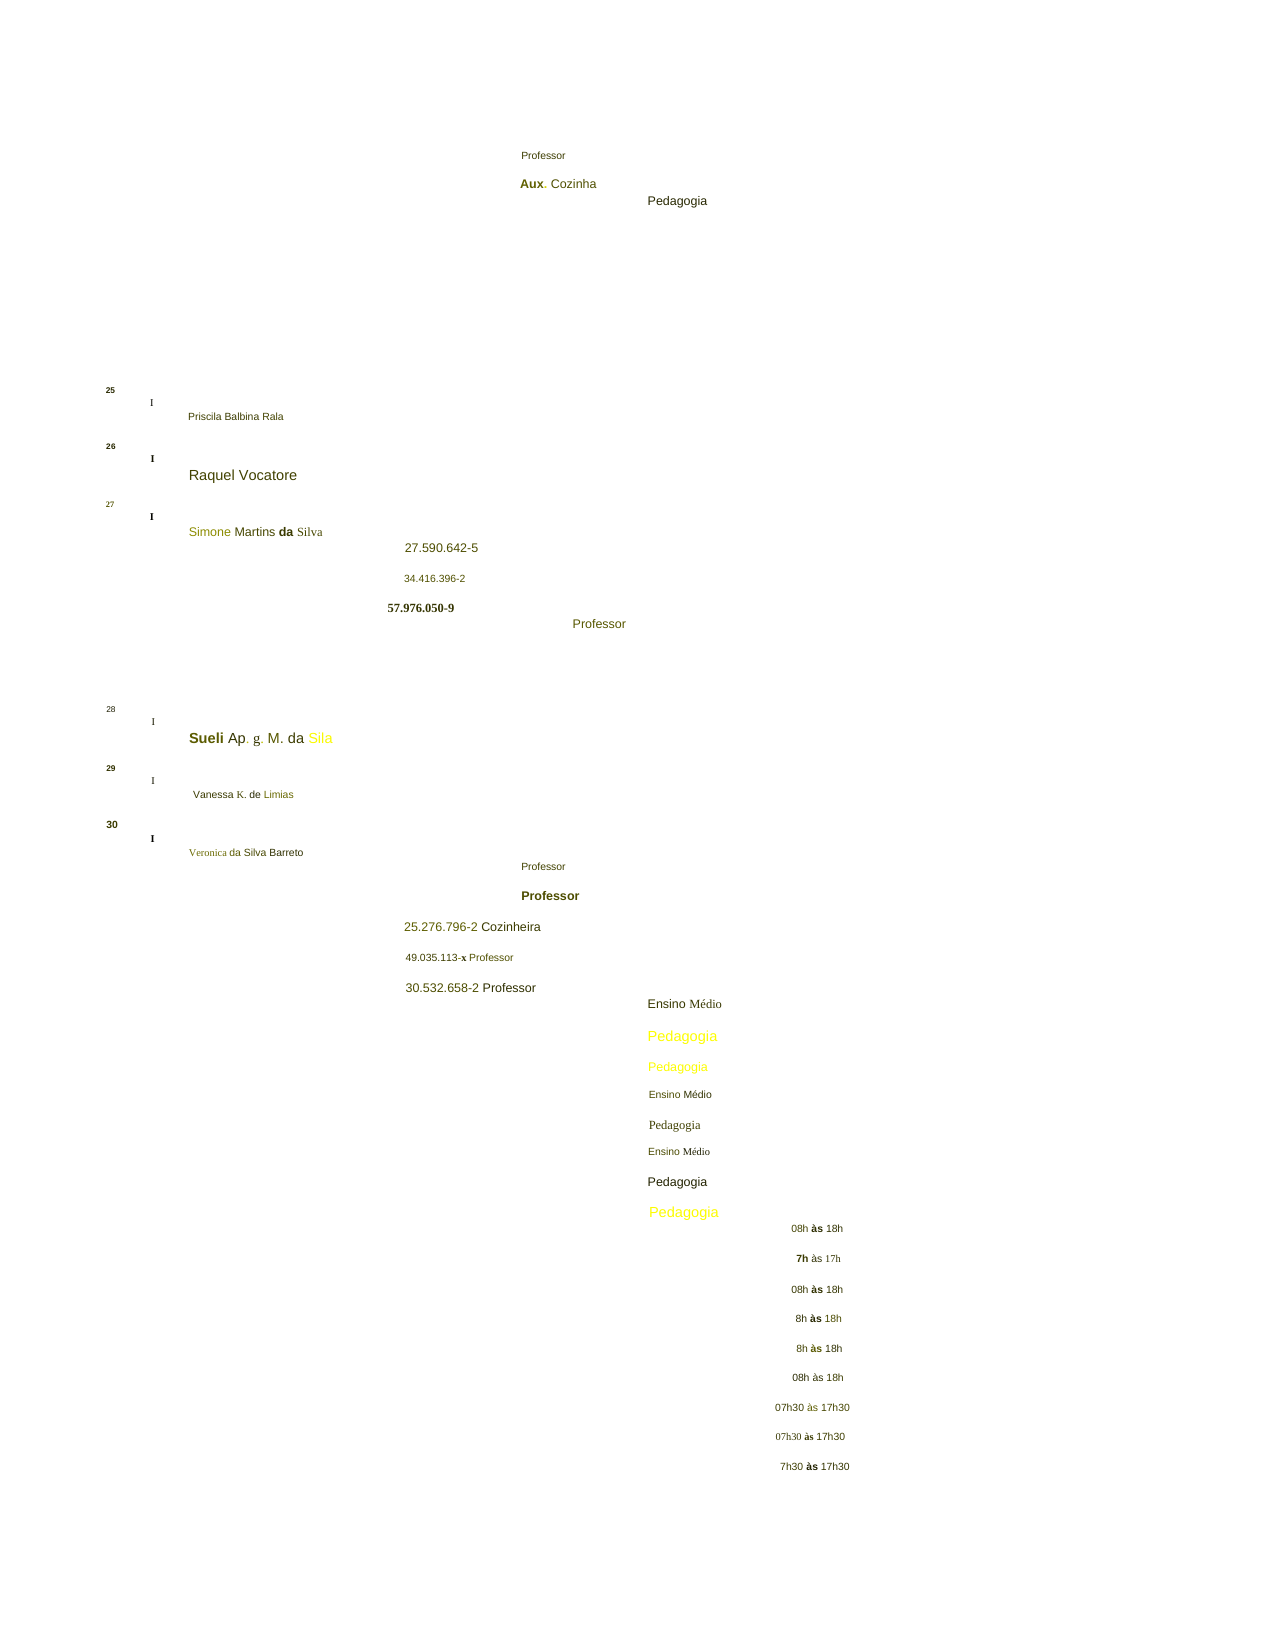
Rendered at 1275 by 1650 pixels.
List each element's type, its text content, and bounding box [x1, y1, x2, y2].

text 27.590.642-5 [404, 541, 528, 556]
text Vanessa K. de Limias [193, 789, 367, 801]
text Priscila Balbina Rala [188, 411, 359, 423]
text Ensino Médio [648, 1089, 772, 1101]
text Professor [521, 888, 617, 903]
text I [151, 716, 195, 728]
text 07h30 às 17h30 [775, 1431, 917, 1443]
text 07h30 às 17h30 [775, 1401, 918, 1413]
text 28 [106, 705, 155, 714]
text 49.035.113-x Professor [405, 951, 618, 963]
text Professor [572, 617, 669, 631]
text 29 [106, 764, 157, 773]
text I [149, 511, 194, 523]
text Ensino Médio [648, 1146, 772, 1158]
text 25.276.796-2 Cozinheira [404, 919, 628, 934]
text I [150, 833, 195, 845]
text 30 [106, 819, 156, 831]
text I [150, 453, 194, 465]
text Pedagogia [649, 1204, 751, 1221]
text 57.976.050-9 [387, 600, 512, 615]
text Pedagogia [648, 1059, 749, 1074]
text 8h às 18h [795, 1313, 896, 1325]
text Veronica da Silva Barreto [188, 846, 391, 858]
text 08h às 18h [792, 1372, 900, 1384]
text Pedagogia [647, 194, 749, 208]
text 08h às 18h [791, 1283, 900, 1296]
text I [151, 775, 195, 787]
text 7h às 17h [796, 1253, 896, 1265]
text Pedagogia [647, 1174, 749, 1189]
text 8h às 18h [796, 1343, 897, 1355]
text Pedagogia [647, 1028, 748, 1044]
text 08h às 18h [791, 1223, 899, 1235]
text Aux. Cozinha [520, 177, 642, 192]
text 7h30 às 17h30 [780, 1460, 914, 1472]
text Pedagogia [648, 1118, 749, 1132]
text Raquel Vocatore [188, 467, 330, 483]
text Sueli Ap. g. M. da Sila [189, 729, 368, 746]
text I [150, 397, 194, 409]
text Professor [521, 150, 617, 162]
text 30.532.658-2 Professor [405, 980, 618, 994]
text 25 [106, 386, 155, 396]
text 27 [106, 500, 156, 509]
text Professor [521, 860, 617, 872]
text 34.416.396-2 [404, 573, 527, 584]
text Simone Martins da Silva [188, 524, 382, 539]
text Ensino Médio [647, 997, 772, 1011]
text 26 [106, 442, 154, 452]
